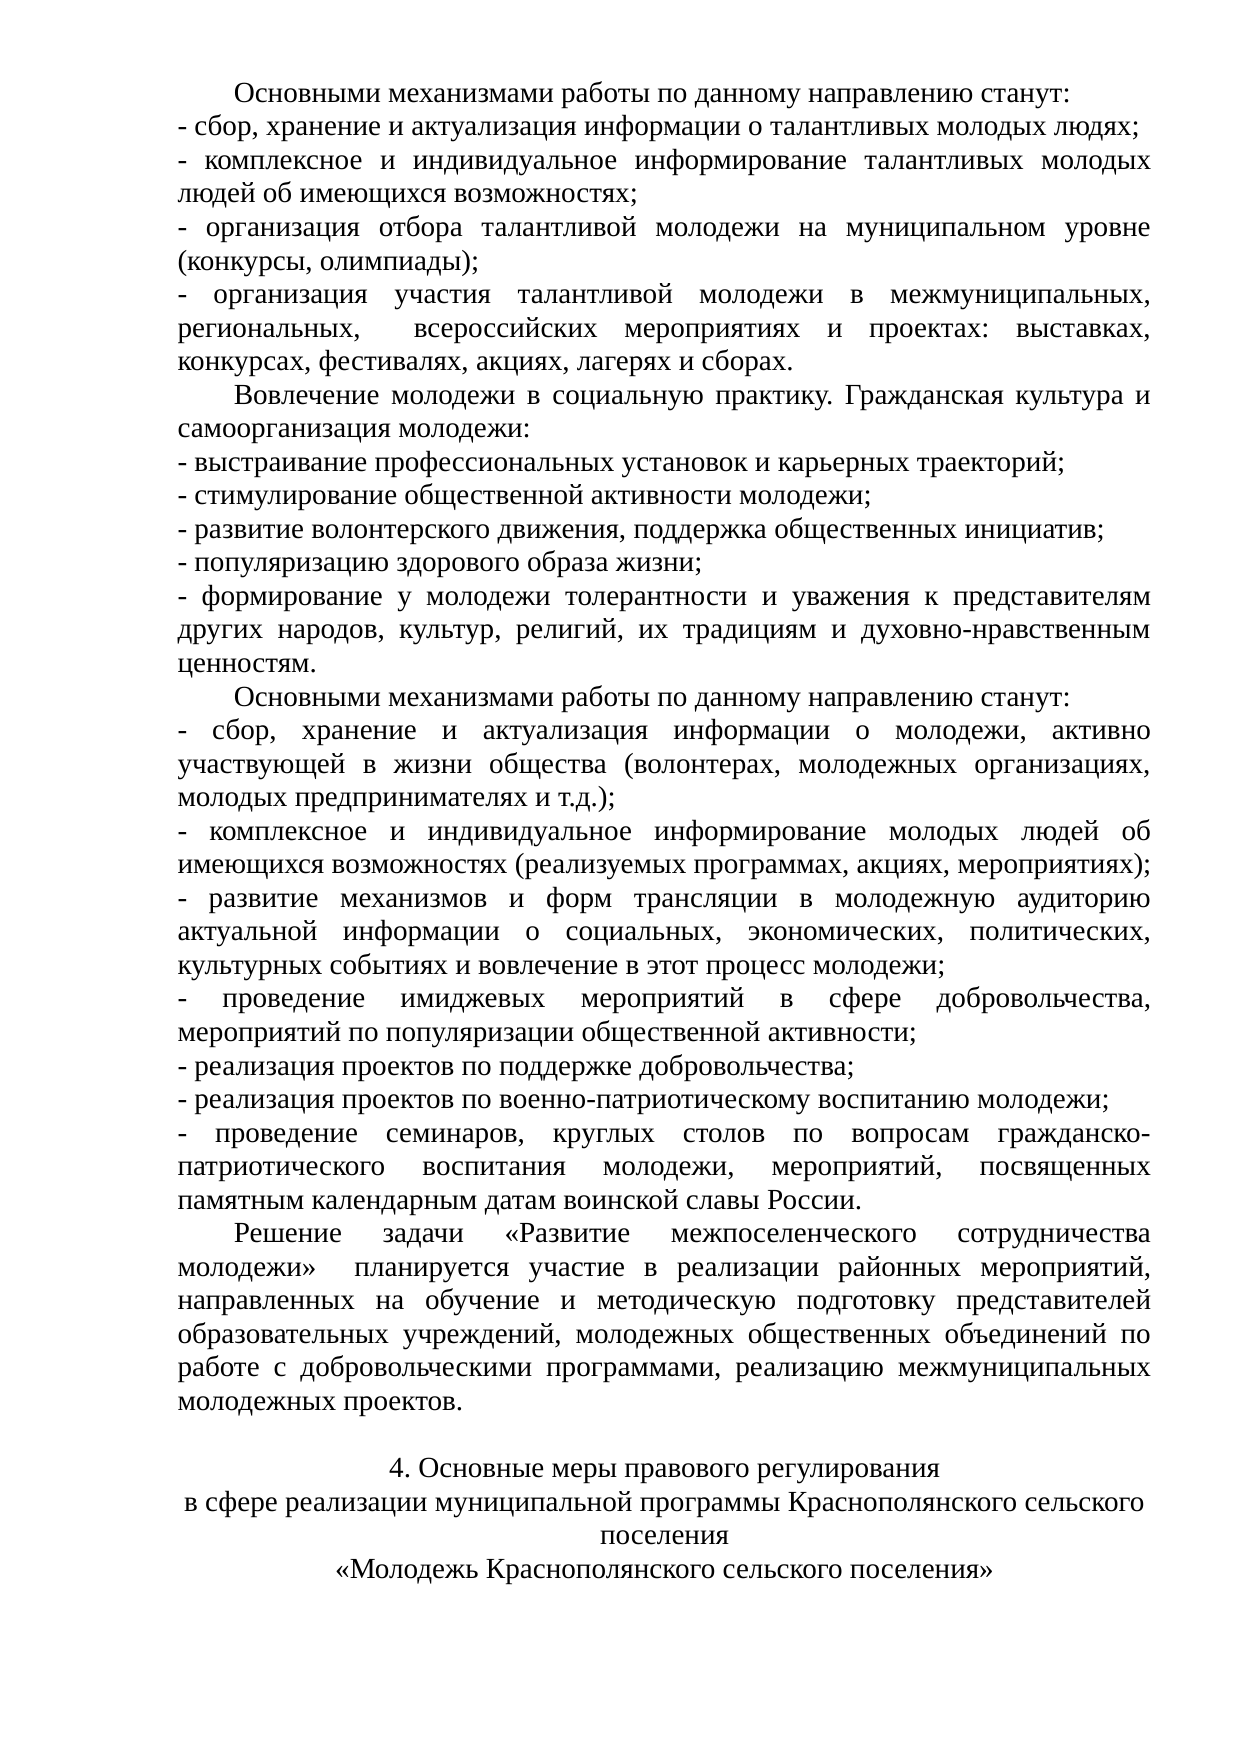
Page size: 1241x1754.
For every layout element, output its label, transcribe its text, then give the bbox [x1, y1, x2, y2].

text Решение задачи «Развитие межпоселенческого сотрудничества молодежи» планируется участие в реализации районных мероприятий, направленных на обучение и методическую подготовку представителей образовательных учреждений, молодежных общественных объединений по работе с добровольческими программами, реализацию межмуниципальных молодежных проектов. [177, 1215, 1152, 1417]
text - проведение семинаров, круглых столов по вопросам гражданско-патриотического воспитания молодежи, мероприятий, посвященных памятным календарным датам воинской славы России. [177, 1115, 1152, 1215]
text Основными механизмами работы по данному направлению станут: [177, 679, 1152, 712]
text - комплексное и индивидуальное информирование талантливых молодых людей об имеющихся возможностях; [177, 142, 1152, 209]
text - популяризацию здорового образа жизни; [177, 544, 1152, 578]
text - проведение имиджевых мероприятий в сфере добровольчества, мероприятий по популяризации общественной активности; [177, 981, 1152, 1048]
text - развитие механизмов и форм трансляции в молодежную аудиторию актуальной информации о социальных, экономических, политических, культурных событиях и вовлечение в этот процесс молодежи; [177, 880, 1152, 981]
text - формирование у молодежи толерантности и уважения к представителям других народов, культур, религий, их традициям и духовно-нравственным ценностям. [177, 578, 1152, 679]
text - сбор, хранение и актуализация информации о талантливых молодых людях; [177, 108, 1152, 142]
text Основными механизмами работы по данному направлению станут: [177, 75, 1152, 108]
text Вовлечение молодежи в социальную практику. Гражданская культура и самоорганизация молодежи: [177, 377, 1152, 444]
text 4. Основные меры правового регулирования [177, 1450, 1152, 1484]
text - реализация проектов по поддержке добровольчества; [177, 1048, 1152, 1081]
text «Молодежь Краснополянского сельского поселения» [177, 1551, 1152, 1584]
text - сбор, хранение и актуализация информации о молодежи, активно участвующей в жизни общества (волонтерах, молодежных организациях, молодых предпринимателях и т.д.); [177, 712, 1152, 813]
text - развитие волонтерского движения, поддержка общественных инициатив; [177, 511, 1152, 544]
text - стимулирование общественной активности молодежи; [177, 477, 1152, 511]
text - комплексное и индивидуальное информирование молодых людей об имеющихся возможностях (реализуемых программах, акциях, мероприятиях); [177, 813, 1152, 880]
text - организация участия талантливой молодежи в межмуниципальных, региональных, всероссийских мероприятиях и проектах: выставках, конкурсах, фестивалях, акциях, лагерях и сборах. [177, 276, 1152, 377]
text - организация отбора талантливой молодежи на муниципальном уровне (конкурсы, олимпиады); [177, 209, 1152, 276]
text - выстраивание профессиональных установок и карьерных траекторий; [177, 444, 1152, 477]
text - реализация проектов по военно-патриотическому воспитанию молодежи; [177, 1081, 1152, 1115]
text в сфере реализации муниципальной программы Краснополянского сельского поселения [177, 1484, 1152, 1551]
